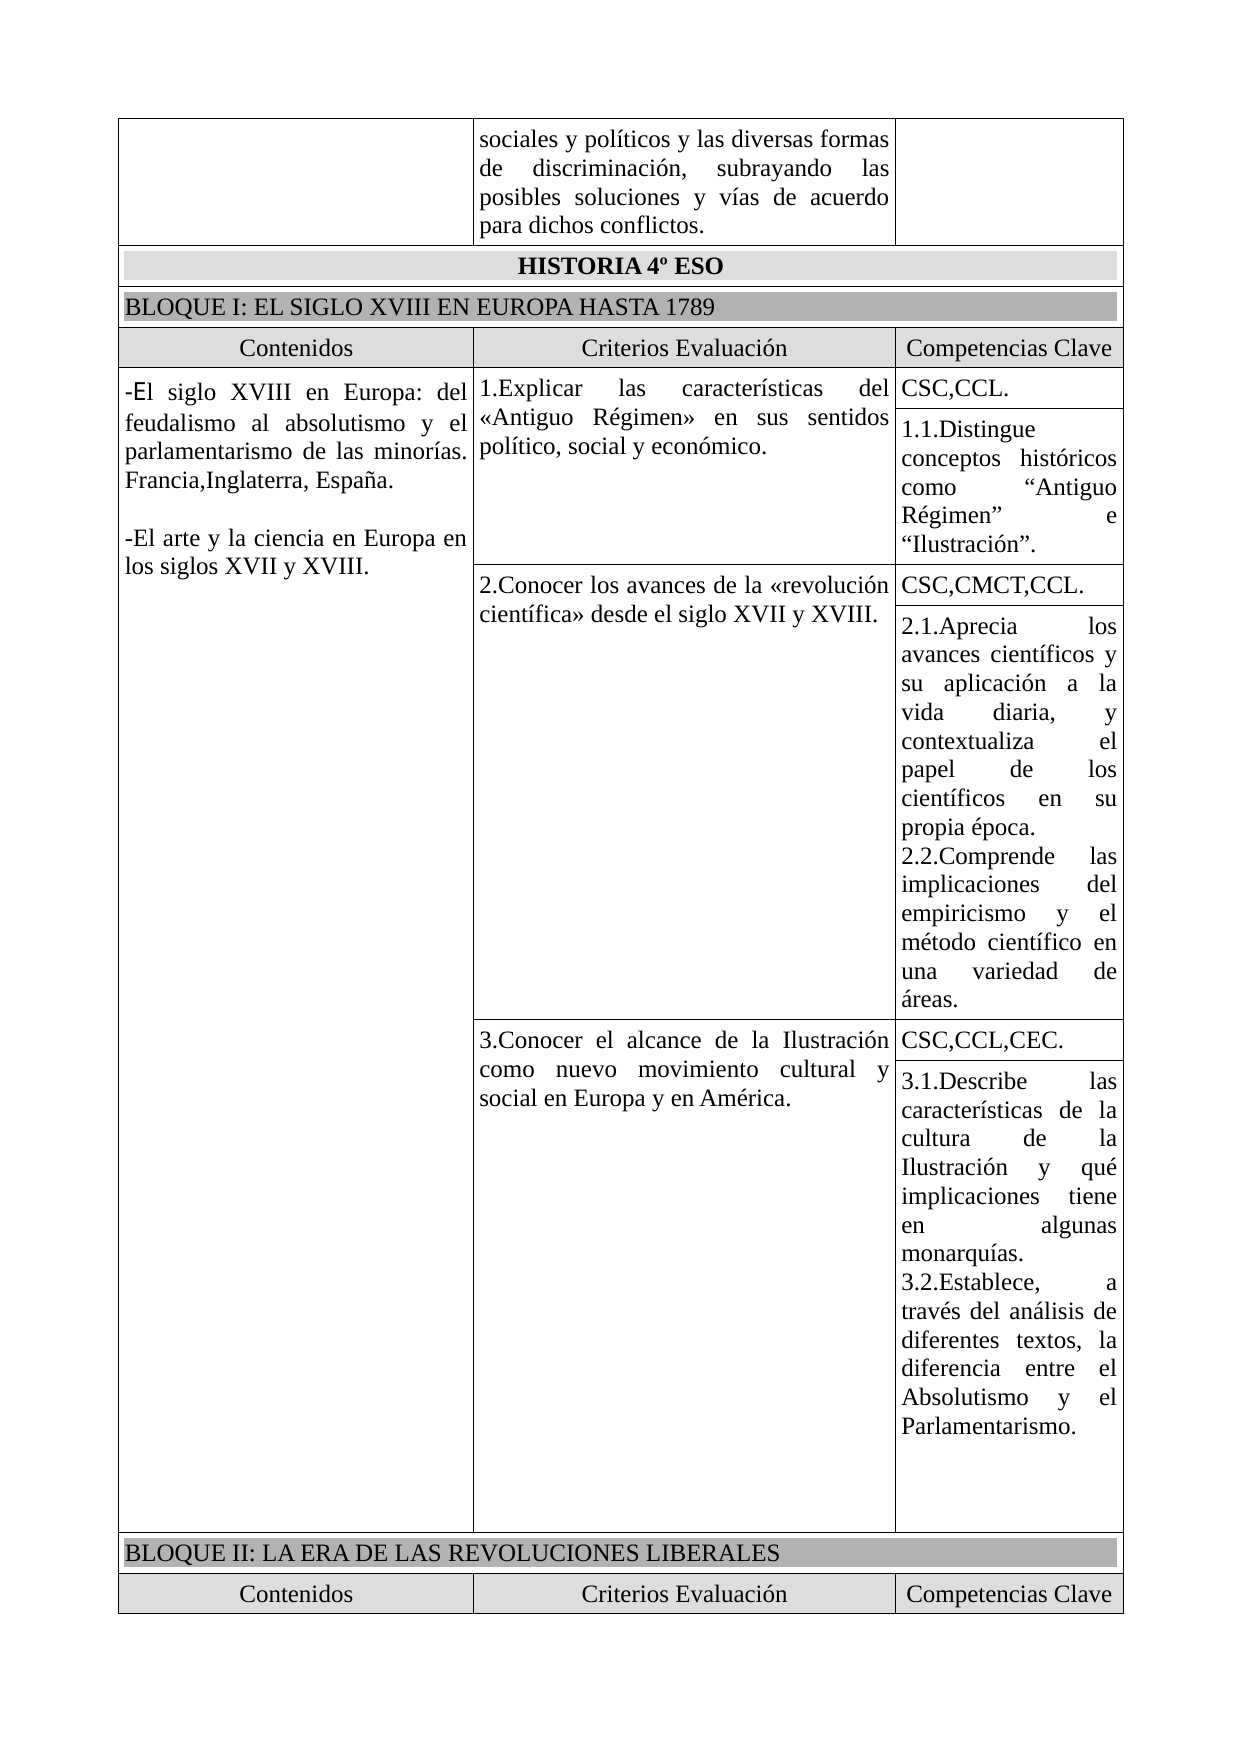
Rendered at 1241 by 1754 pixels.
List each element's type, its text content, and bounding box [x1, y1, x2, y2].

table_cell Criterios Evaluación [474, 328, 895, 367]
table_cell BLOQUE II: LA ERA DE LAS REVOLUCIONES LIBERALES [119, 1533, 1123, 1572]
table_cell CSC,CCL. [896, 368, 1123, 408]
table_cell -El siglo XVIII en Europa: del feudalismo al absolutismo y el parlamentarismo de las minorías. Francia,Inglaterra, España. -El arte y la ciencia en Europa en los siglos XVII y XVIII. [119, 368, 473, 1532]
table_cell 3.Conocer el alcance de la Ilustración como nuevo movimiento cultural y social en Europa y en América. [474, 1020, 895, 1532]
table_cell CSC,CMCT,CCL. [896, 565, 1123, 604]
table_cell 1.Explicar las características del «Antiguo Régimen» en sus sentidos político, social y económico. [474, 368, 895, 564]
table_cell Contenidos [119, 1574, 473, 1613]
table_cell 2.Conocer los avances de la «revolución científica» desde el siglo XVII y XVIII. [474, 565, 895, 1019]
table_cell HISTORIA 4º ESO [119, 246, 1123, 286]
table_cell Contenidos [119, 328, 473, 367]
table_cell BLOQUE I: EL SIGLO XVIII EN EUROPA HASTA 1789 [119, 287, 1123, 327]
table_cell Criterios Evaluación [474, 1574, 895, 1613]
table_cell 2.1.Aprecia los avances científicos y su aplicación a la vida diaria, y contextualiza el papel de los científicos en su propia época. 2.2.Comprende las implicaciones del empiricismo y el método científico en una variedad de áreas. [896, 606, 1123, 1019]
table_cell [119, 119, 473, 245]
table_cell sociales y políticos y las diversas formas de discriminación, subrayando las posibles soluciones y vías de acuerdo para dichos conflictos. [474, 119, 895, 245]
table_cell Competencias Clave [896, 328, 1123, 367]
table_cell 3.1.Describe las características de la cultura de la Ilustración y qué implicaciones tiene en algunas monarquías. 3.2.Establece, a través del análisis de diferentes textos, la diferencia entre el Absolutismo y el Parlamentarismo. [896, 1061, 1123, 1532]
table_cell 1.1.Distingue conceptos históricos como “Antiguo Régimen” e “Ilustración”. [896, 409, 1123, 564]
table_cell [896, 119, 1123, 245]
table_cell Competencias Clave [896, 1574, 1123, 1613]
table_cell CSC,CCL,CEC. [896, 1020, 1123, 1060]
